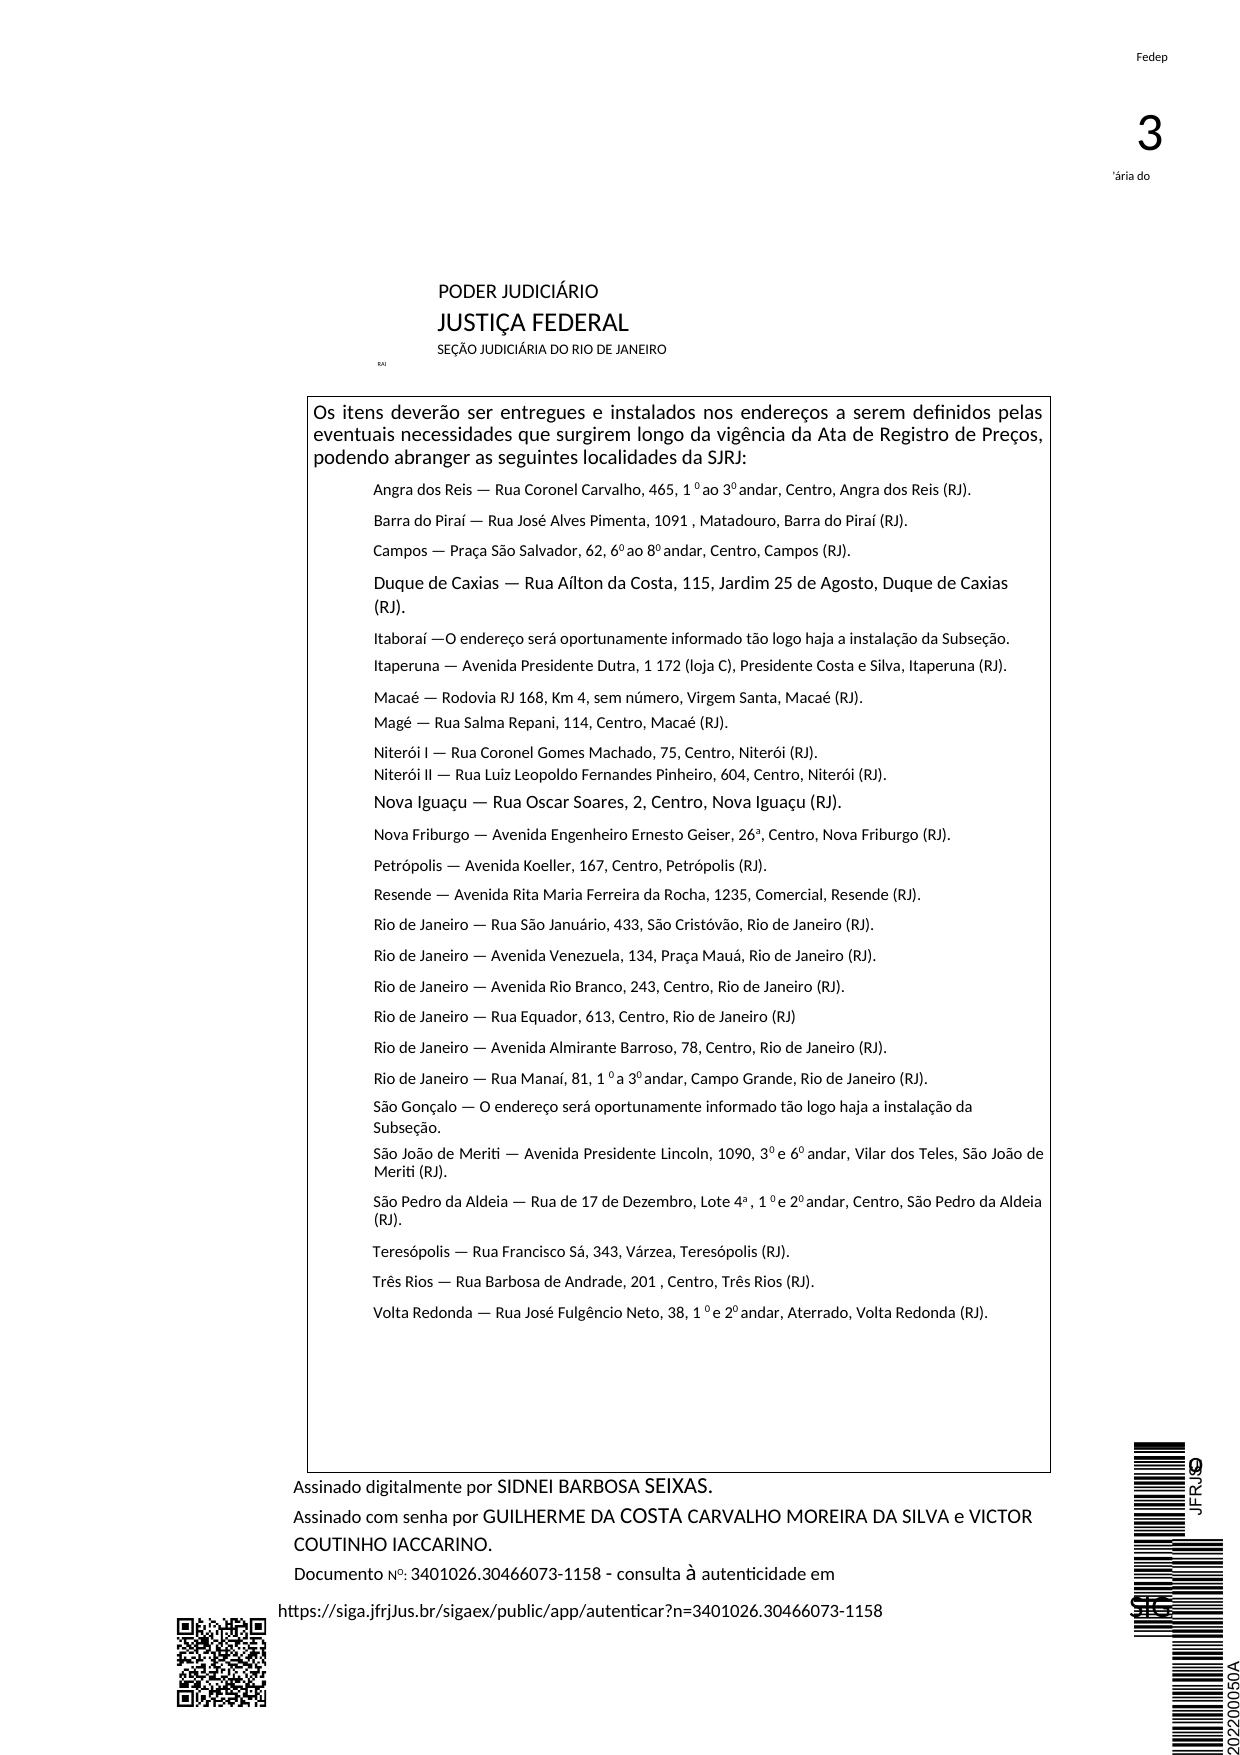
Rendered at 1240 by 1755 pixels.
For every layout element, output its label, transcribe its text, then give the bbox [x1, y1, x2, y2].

table_cell Os itens deverão ser entregues e instalados nos endereços a serem definidos pelas eventuais necessidades que surgirem longo da vigência da Ata de Registro de Preços, podendo abranger as seguintes localidades da SJRJ: Angra dos Reis — Rua Coronel Carvalho, 465, 1 0 ao 30 andar, Centro, Angra dos Reis (RJ). Barra do Piraí — Rua José Alves Pimenta, 1091 , Matadouro, Barra do Piraí (RJ). Campos — Praça São Salvador, 62, 60 ao 80 andar, Centro, Campos (RJ). Duque de Caxias — Rua Aílton da Costa, 115, Jardim 25 de Agosto, Duque de Caxias (RJ). Itaboraí —O endereço será oportunamente informado tão logo haja a instalação da Subseção. Itaperuna — Avenida Presidente Dutra, 1 172 (loja C), Presidente Costa e Silva, Itaperuna (RJ). Macaé — Rodovia RJ 168, Km 4, sem número, Virgem Santa, Macaé (RJ). Magé — Rua Salma Repani, 114, Centro, Macaé (RJ). Niterói I — Rua Coronel Gomes Machado, 75, Centro, Niterói (RJ). Niterói II — Rua Luiz Leopoldo Fernandes Pinheiro, 604, Centro, Niterói (RJ). Nova Iguaçu — Rua Oscar Soares, 2, Centro, Nova Iguaçu (RJ). Nova Friburgo — Avenida Engenheiro Ernesto Geiser, 26a, Centro, Nova Friburgo (RJ). Petrópolis — Avenida Koeller, 167, Centro, Petrópolis (RJ). Resende — Avenida Rita Maria Ferreira da Rocha, 1235, Comercial, Resende (RJ). Rio de Janeiro — Rua São Januário, 433, São Cristóvão, Rio de Janeiro (RJ). Rio de Janeiro — Avenida Venezuela, 134, Praça Mauá, Rio de Janeiro (RJ). Rio de Janeiro — Avenida Rio Branco, 243, Centro, Rio de Janeiro (RJ). Rio de Janeiro — Rua Equador, 613, Centro, Rio de Janeiro (RJ) Rio de Janeiro — Avenida Almirante Barroso, 78, Centro, Rio de Janeiro (RJ). Rio de Janeiro — Rua Manaí, 81, 1 0 a 30 andar, Campo Grande, Rio de Janeiro (RJ). São Gonçalo — O endereço será oportunamente informado tão logo haja a instalação da Subseção. São João de Meriti — Avenida Presidente Lincoln, 1090, 30 e 60 andar, Vilar dos Teles, São João de Meriti (RJ). São Pedro da Aldeia — Rua de 17 de Dezembro, Lote 4a , 1 0 e 20 andar, Centro, São Pedro da Aldeia (RJ). Teresópolis — Rua Francisco Sá, 343, Várzea, Teresópolis (RJ). Três Rios — Rua Barbosa de Andrade, 201 , Centro, Três Rios (RJ). Volta Redonda — Rua José Fulgêncio Neto, 38, 1 0 e 20 andar, Aterrado, Volta Redonda (RJ). [308, 397, 1050, 1472]
